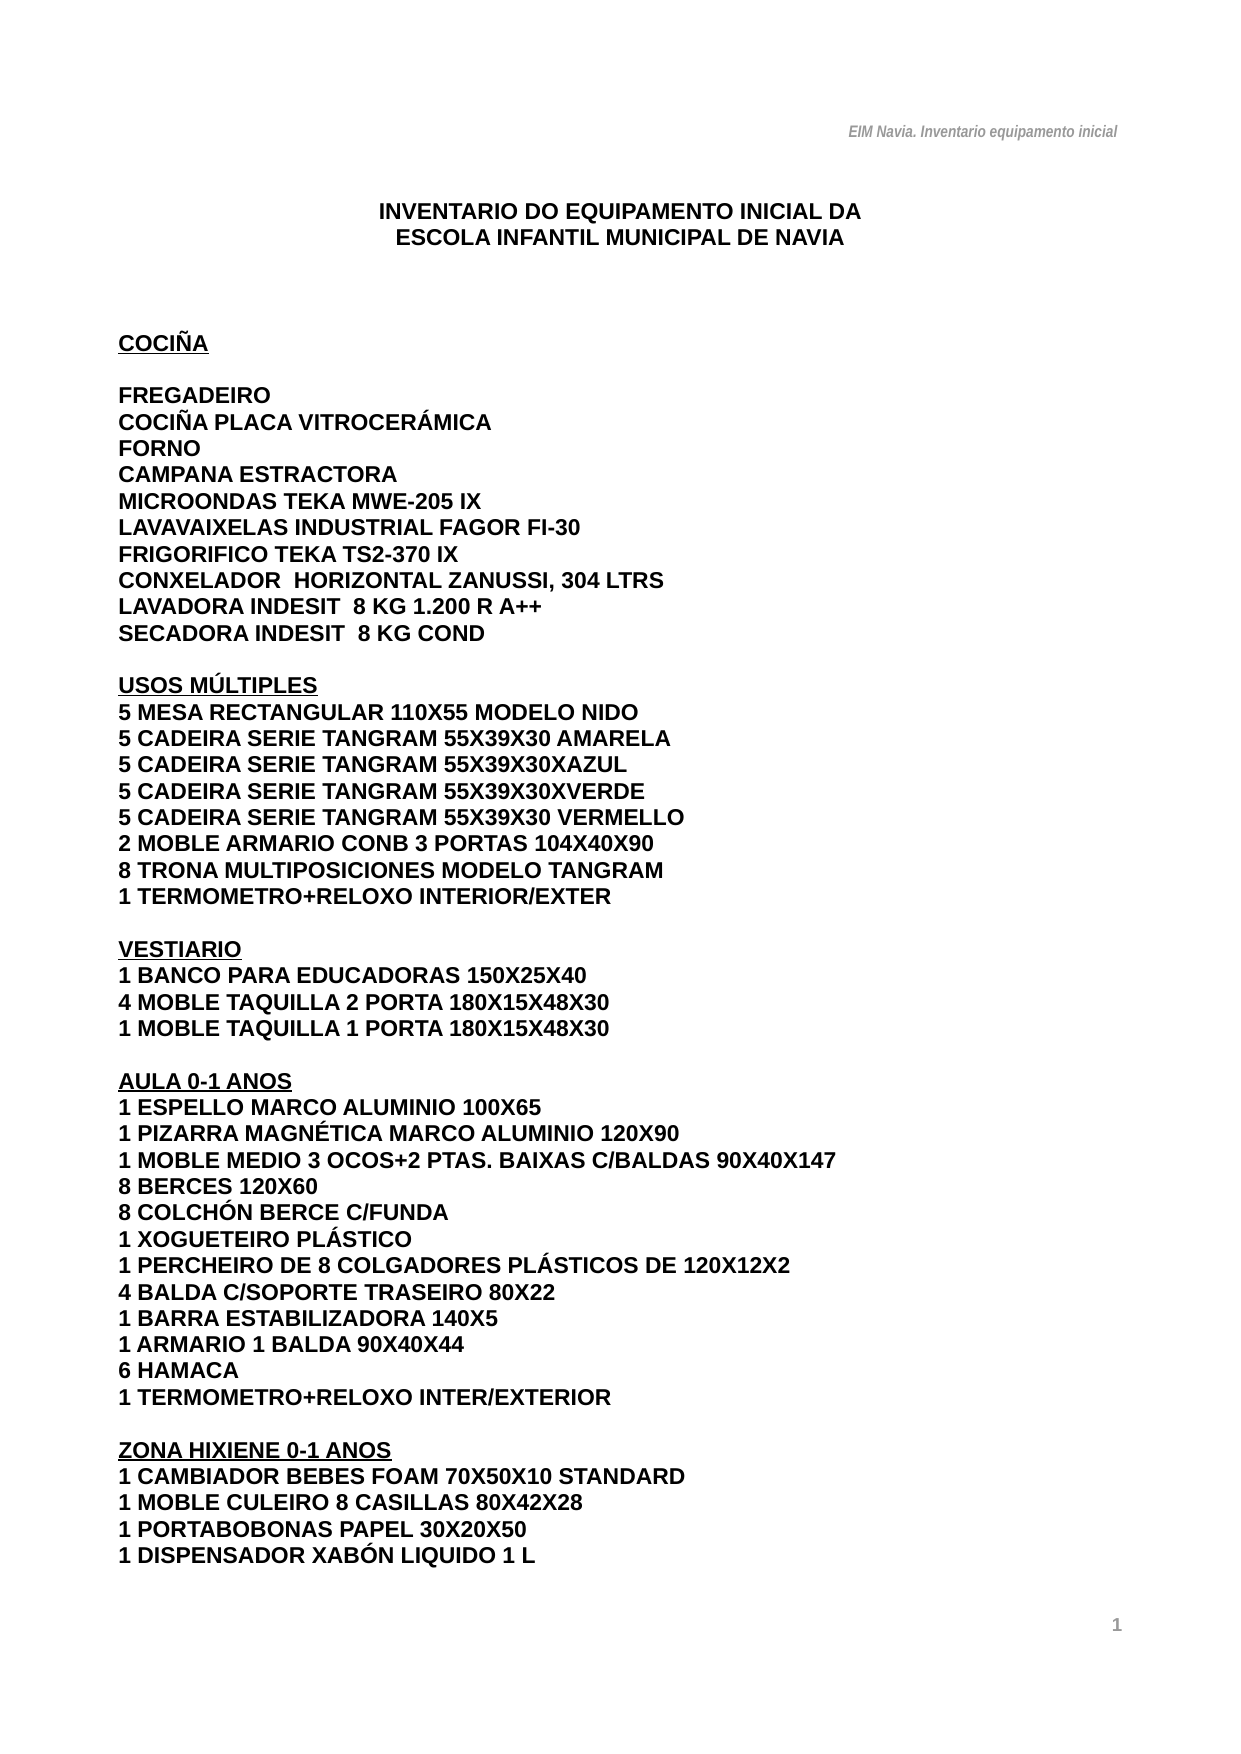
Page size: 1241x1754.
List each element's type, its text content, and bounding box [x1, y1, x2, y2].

text 1 ARMARIO 1 BALDA 90X40X44 [118, 1331, 1122, 1357]
text ZONA HIXIENE 0-1 ANOS [118, 1437, 1122, 1463]
text 1 BARRA ESTABILIZADORA 140X5 [118, 1305, 1122, 1331]
text 5 CADEIRA SERIE TANGRAM 55X39X30 VERMELLO [118, 804, 1122, 830]
text CAMPANA ESTRACTORA [118, 461, 1122, 488]
text 1 MOBLE TAQUILLA 1 PORTA 180X15X48X30 [118, 1015, 1122, 1041]
text 1 PORTABOBONAS PAPEL 30X20X50 [118, 1516, 1122, 1542]
text COCIÑA PLACA VITROCERÁMICA [118, 409, 1122, 435]
text 8 TRONA MULTIPOSICIONES MODELO TANGRAM [118, 857, 1122, 883]
text 5 CADEIRA SERIE TANGRAM 55X39X30XAZUL [118, 751, 1122, 778]
text FORNO [118, 435, 1122, 461]
text VESTIARIO [118, 936, 1122, 962]
text MICROONDAS TEKA MWE-205 IX [118, 488, 1122, 514]
text SECADORA INDESIT 8 KG COND [118, 619, 1122, 646]
text 1 BANCO PARA EDUCADORAS 150X25X40 [118, 962, 1122, 988]
text 1 ESPELLO MARCO ALUMINIO 100X65 [118, 1094, 1122, 1120]
text 6 HAMACA [118, 1357, 1122, 1384]
text COCIÑA [118, 330, 1122, 356]
text 4 MOBLE TAQUILLA 2 PORTA 180X15X48X30 [118, 988, 1122, 1015]
text 1 PIZARRA MAGNÉTICA MARCO ALUMINIO 120X90 [118, 1120, 1122, 1147]
text 1 XOGUETEIRO PLÁSTICO [118, 1226, 1122, 1252]
text 1 MOBLE CULEIRO 8 CASILLAS 80X42X28 [118, 1489, 1122, 1516]
text 5 MESA RECTANGULAR 110X55 MODELO NIDO [118, 699, 1122, 725]
text 1 DISPENSADOR XABÓN LIQUIDO 1 L [118, 1542, 1122, 1568]
text 5 CADEIRA SERIE TANGRAM 55X39X30 AMARELA [118, 725, 1122, 751]
text FREGADEIRO [118, 382, 1122, 409]
text 1 TERMOMETRO+RELOXO INTERIOR/EXTER [118, 883, 1122, 909]
text 8 COLCHÓN BERCE C/FUNDA [118, 1199, 1122, 1226]
text 1 MOBLE MEDIO 3 OCOS+2 PTAS. BAIXAS C/BALDAS 90X40X147 [118, 1147, 1122, 1173]
text ESCOLA INFANTIL MUNICIPAL DE NAVIA [118, 224, 1122, 251]
text CONXELADOR HORIZONTAL ZANUSSI, 304 LTRS [118, 567, 1122, 593]
text USOS MÚLTIPLES [118, 672, 1122, 699]
text LAVADORA INDESIT 8 KG 1.200 R A++ [118, 593, 1122, 619]
text 5 CADEIRA SERIE TANGRAM 55X39X30XVERDE [118, 778, 1122, 804]
text 4 BALDA C/SOPORTE TRASEIRO 80X22 [118, 1278, 1122, 1305]
text FRIGORIFICO TEKA TS2-370 IX [118, 541, 1122, 567]
text 2 MOBLE ARMARIO CONB 3 PORTAS 104X40X90 [118, 830, 1122, 857]
text LAVAVAIXELAS INDUSTRIAL FAGOR FI-30 [118, 514, 1122, 541]
text 1 PERCHEIRO DE 8 COLGADORES PLÁSTICOS DE 120X12X2 [118, 1252, 1122, 1278]
text 8 BERCES 120X60 [118, 1173, 1122, 1199]
text 1 CAMBIADOR BEBES FOAM 70X50X10 STANDARD [118, 1463, 1122, 1489]
text AULA 0-1 ANOS [118, 1068, 1122, 1094]
text INVENTARIO DO EQUIPAMENTO INICIAL DA [118, 198, 1122, 224]
text 1 TERMOMETRO+RELOXO INTER/EXTERIOR [118, 1384, 1122, 1410]
